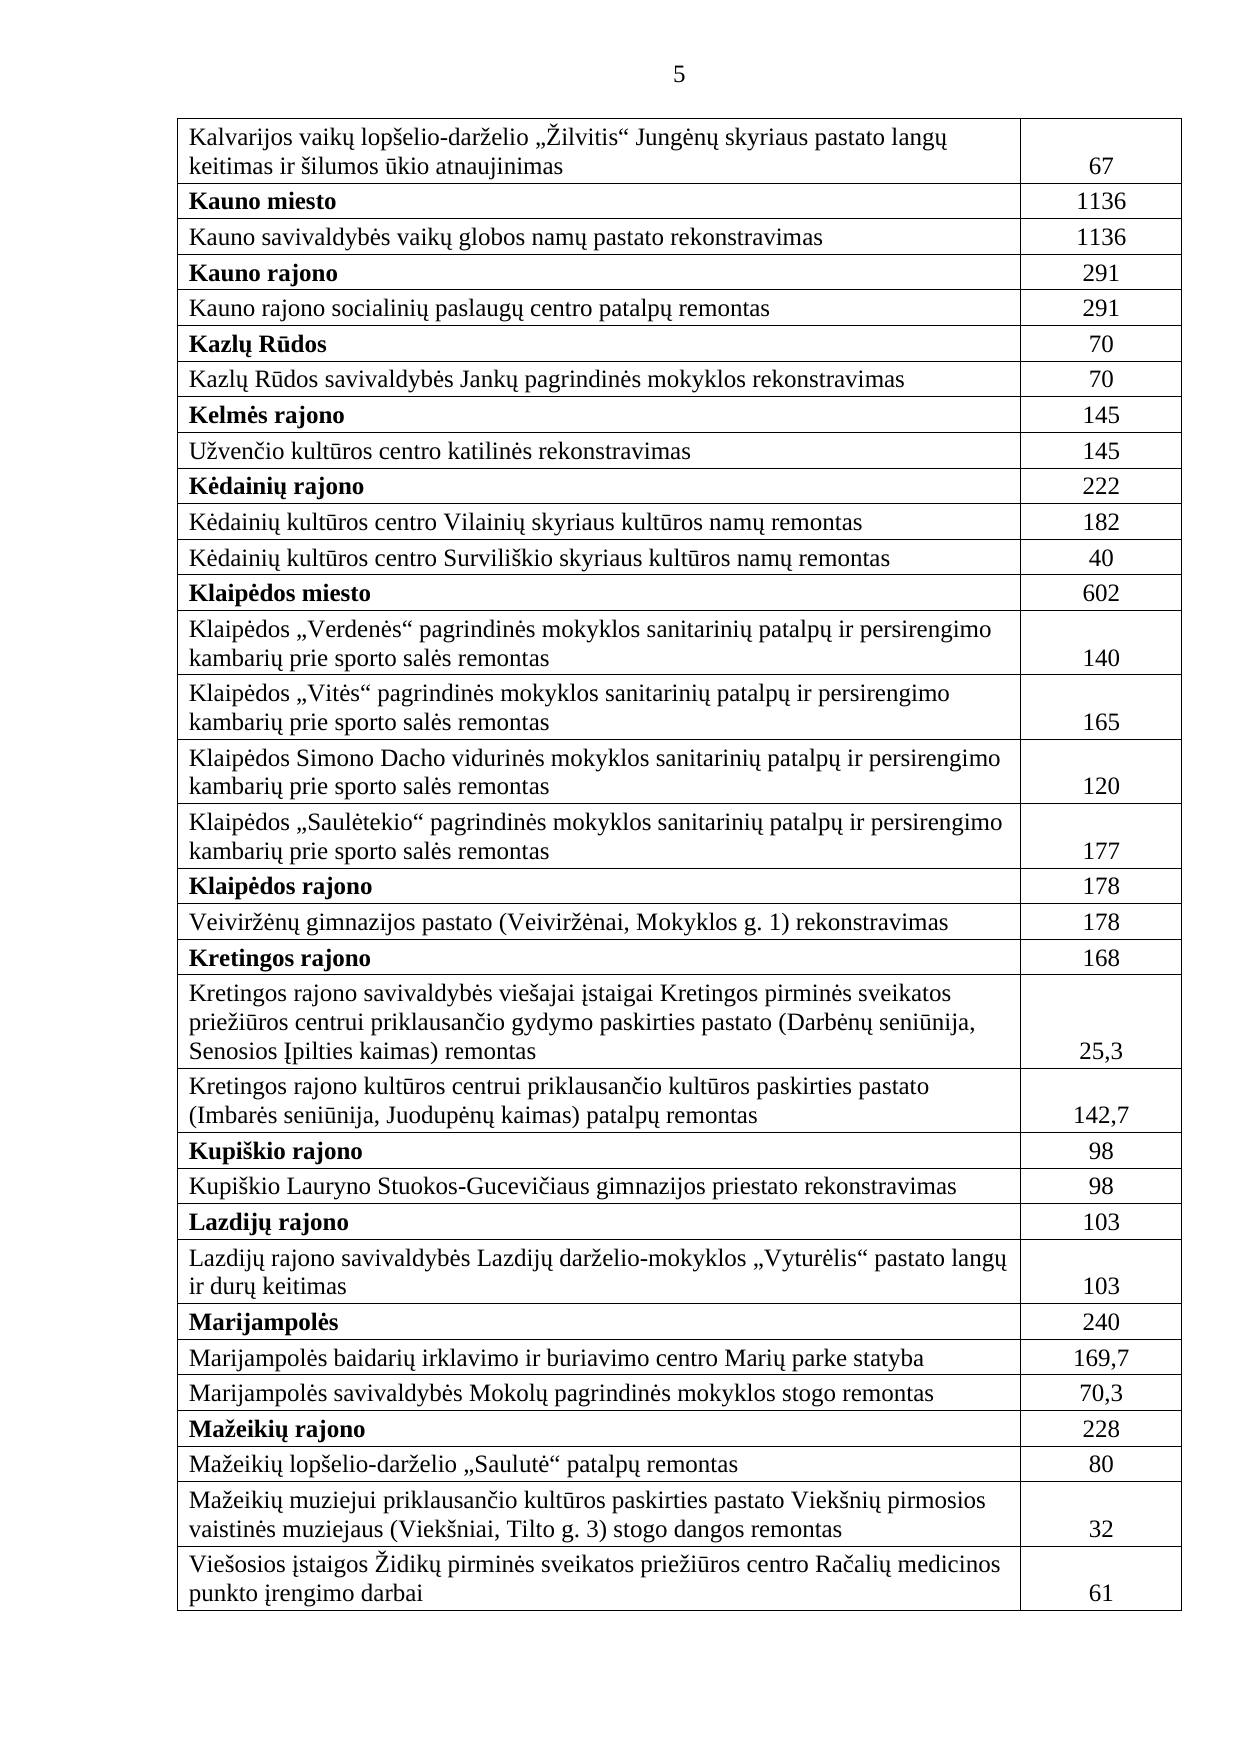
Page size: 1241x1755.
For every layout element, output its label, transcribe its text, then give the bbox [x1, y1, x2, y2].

table_cell 70,3 [1021, 1375, 1181, 1410]
table_cell Kazlų Rūdos savivaldybės Jankų pagrindinės mokyklos rekonstravimas [178, 362, 1020, 396]
table_cell Užvenčio kultūros centro katilinės rekonstravimas [178, 433, 1020, 467]
table_cell Klaipėdos „Saulėtekio“ pagrindinės mokyklos sanitarinių patalpų ir persirengimo kambarių prie sporto salės remontas [178, 804, 1020, 867]
table_cell Mažeikių muziejui priklausančio kultūros paskirties pastato Viekšnių pirmosios vaistinės muziejaus (Viekšniai, Tilto g. 3) stogo dangos remontas [178, 1482, 1020, 1546]
table_cell Kauno savivaldybės vaikų globos namų pastato rekonstravimas [178, 219, 1020, 254]
table_cell 80 [1021, 1447, 1181, 1481]
table_cell 103 [1021, 1204, 1181, 1239]
table_cell Mažeikių rajono [178, 1411, 1020, 1446]
table_cell 32 [1021, 1482, 1181, 1546]
table_cell Kauno miesto [178, 184, 1020, 218]
table_cell Lazdijų rajono savivaldybės Lazdijų darželio-mokyklos „Vyturėlis“ pastato langų ir durų keitimas [178, 1240, 1020, 1303]
table_cell 169,7 [1021, 1340, 1181, 1374]
table_cell 103 [1021, 1240, 1181, 1303]
table_cell Viešosios įstaigos Židikų pirminės sveikatos priežiūros centro Račalių medicinos punkto įrengimo darbai [178, 1547, 1020, 1610]
table_cell 178 [1021, 904, 1181, 939]
table_cell 168 [1021, 940, 1181, 974]
table_cell 40 [1021, 540, 1181, 574]
table_cell Kretingos rajono savivaldybės viešajai įstaigai Kretingos pirminės sveikatos priežiūros centrui priklausančio gydymo paskirties pastato (Darbėnų seniūnija, Senosios Įpilties kaimas) remontas [178, 975, 1020, 1067]
table_cell Marijampolės baidarių irklavimo ir buriavimo centro Marių parke statyba [178, 1340, 1020, 1374]
table_cell Veiviržėnų gimnazijos pastato (Veiviržėnai, Mokyklos g. 1) rekonstravimas [178, 904, 1020, 939]
table_cell 67 [1021, 119, 1181, 182]
table_cell 25,3 [1021, 975, 1181, 1067]
table_cell Kazlų Rūdos [178, 326, 1020, 361]
table_cell Marijampolės savivaldybės Mokolų pagrindinės mokyklos stogo remontas [178, 1375, 1020, 1410]
table_cell Klaipėdos rajono [178, 869, 1020, 903]
table_cell Lazdijų rajono [178, 1204, 1020, 1239]
table_cell 182 [1021, 504, 1181, 539]
table_cell 165 [1021, 675, 1181, 739]
table_cell 98 [1021, 1169, 1181, 1203]
table_cell Mažeikių lopšelio-darželio „Saulutė“ patalpų remontas [178, 1447, 1020, 1481]
table_cell Kupiškio rajono [178, 1133, 1020, 1167]
table_cell Klaipėdos Simono Dacho vidurinės mokyklos sanitarinių patalpų ir persirengimo kambarių prie sporto salės remontas [178, 740, 1020, 803]
table_cell Kėdainių kultūros centro Vilainių skyriaus kultūros namų remontas [178, 504, 1020, 539]
table_cell Kalvarijos vaikų lopšelio-darželio „Žilvitis“ Jungėnų skyriaus pastato langų keitimas ir šilumos ūkio atnaujinimas [178, 119, 1020, 182]
table_cell 602 [1021, 575, 1181, 610]
table_cell Marijampolės [178, 1304, 1020, 1339]
table_cell Klaipėdos miesto [178, 575, 1020, 610]
table_cell 145 [1021, 397, 1181, 432]
table_cell 1136 [1021, 184, 1181, 218]
table_cell 228 [1021, 1411, 1181, 1446]
table_cell Kėdainių kultūros centro Surviliškio skyriaus kultūros namų remontas [178, 540, 1020, 574]
table_cell Kelmės rajono [178, 397, 1020, 432]
table_cell 178 [1021, 869, 1181, 903]
table_cell 291 [1021, 255, 1181, 289]
table_cell 222 [1021, 469, 1181, 503]
table_cell 140 [1021, 611, 1181, 674]
table_cell 145 [1021, 433, 1181, 467]
table_cell 291 [1021, 290, 1181, 325]
table_cell 1136 [1021, 219, 1181, 254]
table_cell 70 [1021, 326, 1181, 361]
table_cell 240 [1021, 1304, 1181, 1339]
table_cell 70 [1021, 362, 1181, 396]
table_cell Kėdainių rajono [178, 469, 1020, 503]
table_cell Klaipėdos „Verdenės“ pagrindinės mokyklos sanitarinių patalpų ir persirengimo kambarių prie sporto salės remontas [178, 611, 1020, 674]
table_cell Kupiškio Lauryno Stuokos-Gucevičiaus gimnazijos priestato rekonstravimas [178, 1169, 1020, 1203]
table_cell 142,7 [1021, 1069, 1181, 1132]
table_cell Kauno rajono socialinių paslaugų centro patalpų remontas [178, 290, 1020, 325]
table_cell Klaipėdos „Vitės“ pagrindinės mokyklos sanitarinių patalpų ir persirengimo kambarių prie sporto salės remontas [178, 675, 1020, 739]
table_cell 120 [1021, 740, 1181, 803]
table_cell 98 [1021, 1133, 1181, 1167]
table_cell 177 [1021, 804, 1181, 867]
table_cell Kretingos rajono kultūros centrui priklausančio kultūros paskirties pastato (Imbarės seniūnija, Juodupėnų kaimas) patalpų remontas [178, 1069, 1020, 1132]
table_cell Kauno rajono [178, 255, 1020, 289]
table_cell 61 [1021, 1547, 1181, 1610]
table_cell Kretingos rajono [178, 940, 1020, 974]
